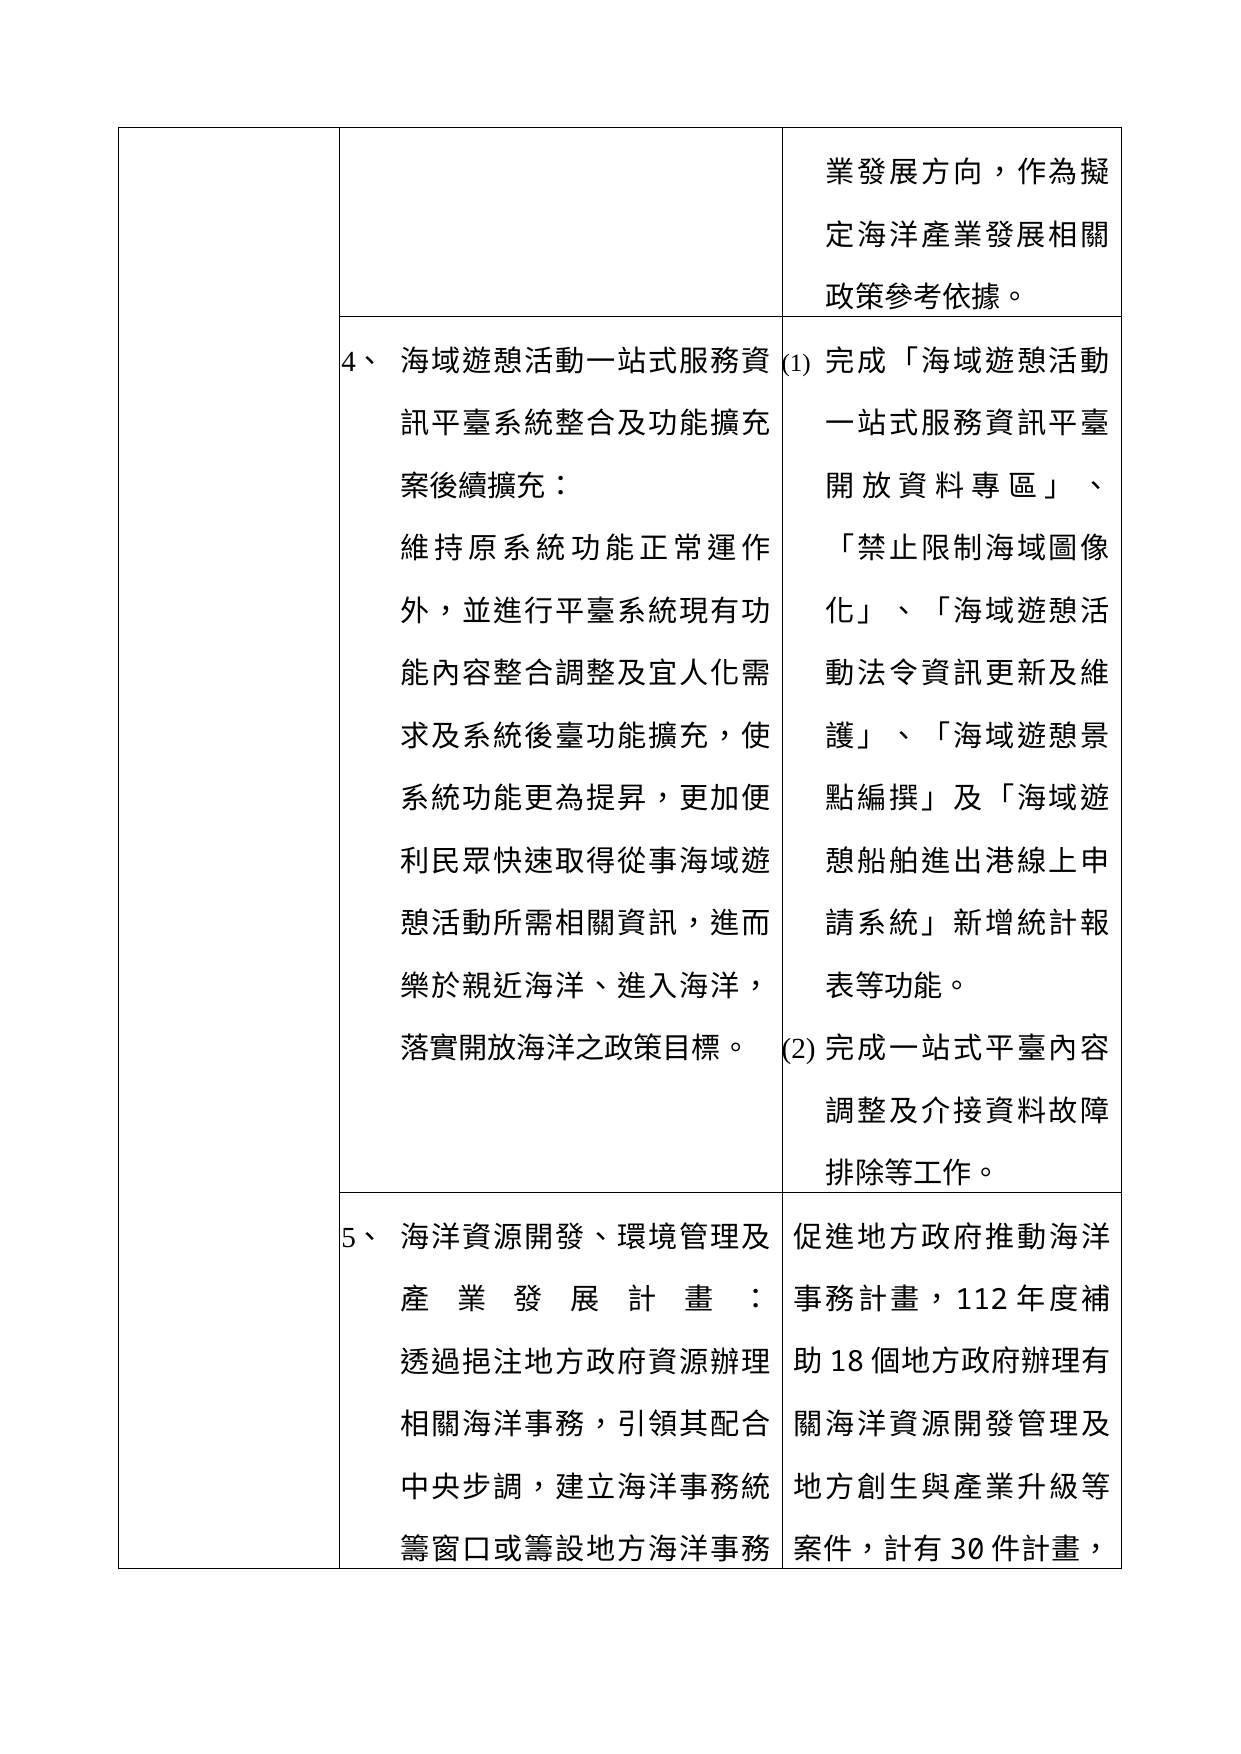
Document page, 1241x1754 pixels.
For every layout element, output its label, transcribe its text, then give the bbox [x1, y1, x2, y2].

table_cell 完成「海域遊憩活動一站式服務資訊平臺開放資料專區」、「禁止限制海域圖像化」、「海域遊憩活動法令資訊更新及維護」、「海域遊憩景點編撰」及「海域遊憩船舶進出港線上申請系統」新增統計報表等功能。 完成一站式平臺內容調整及介接資料故障排除等工作。 [783, 317, 1121, 1192]
table_cell 海域遊憩活動一站式服務資訊平臺系統整合及功能擴充案後續擴充： 維持原系統功能正常運作外，並進行平臺系統現有功能內容整合調整及宜人化需求及系統後臺功能擴充，使系統功能更為提昇，更加便利民眾快速取得從事海域遊憩活動所需相關資訊，進而樂於親近海洋、進入海洋，落實開放海洋之政策目標。 [340, 317, 782, 1192]
table_cell 促進地方政府推動海洋事務計畫，112年度補助18個地方政府辦理有關海洋資源開發管理及地方創生與產業升級等案件，計有30件計畫， [783, 1193, 1121, 1568]
table_cell [340, 128, 782, 316]
table_cell 海洋資源開發、環境管理及產業發展計畫： 透過挹注地方政府資源辦理相關海洋事務，引領其配合中央步調，建立海洋事務統籌窗口或籌設地方海洋事務 [340, 1193, 782, 1568]
table_cell [119, 128, 339, 1568]
table_cell 業發展方向，作為擬定海洋產業發展相關政策參考依據。 [783, 128, 1121, 316]
